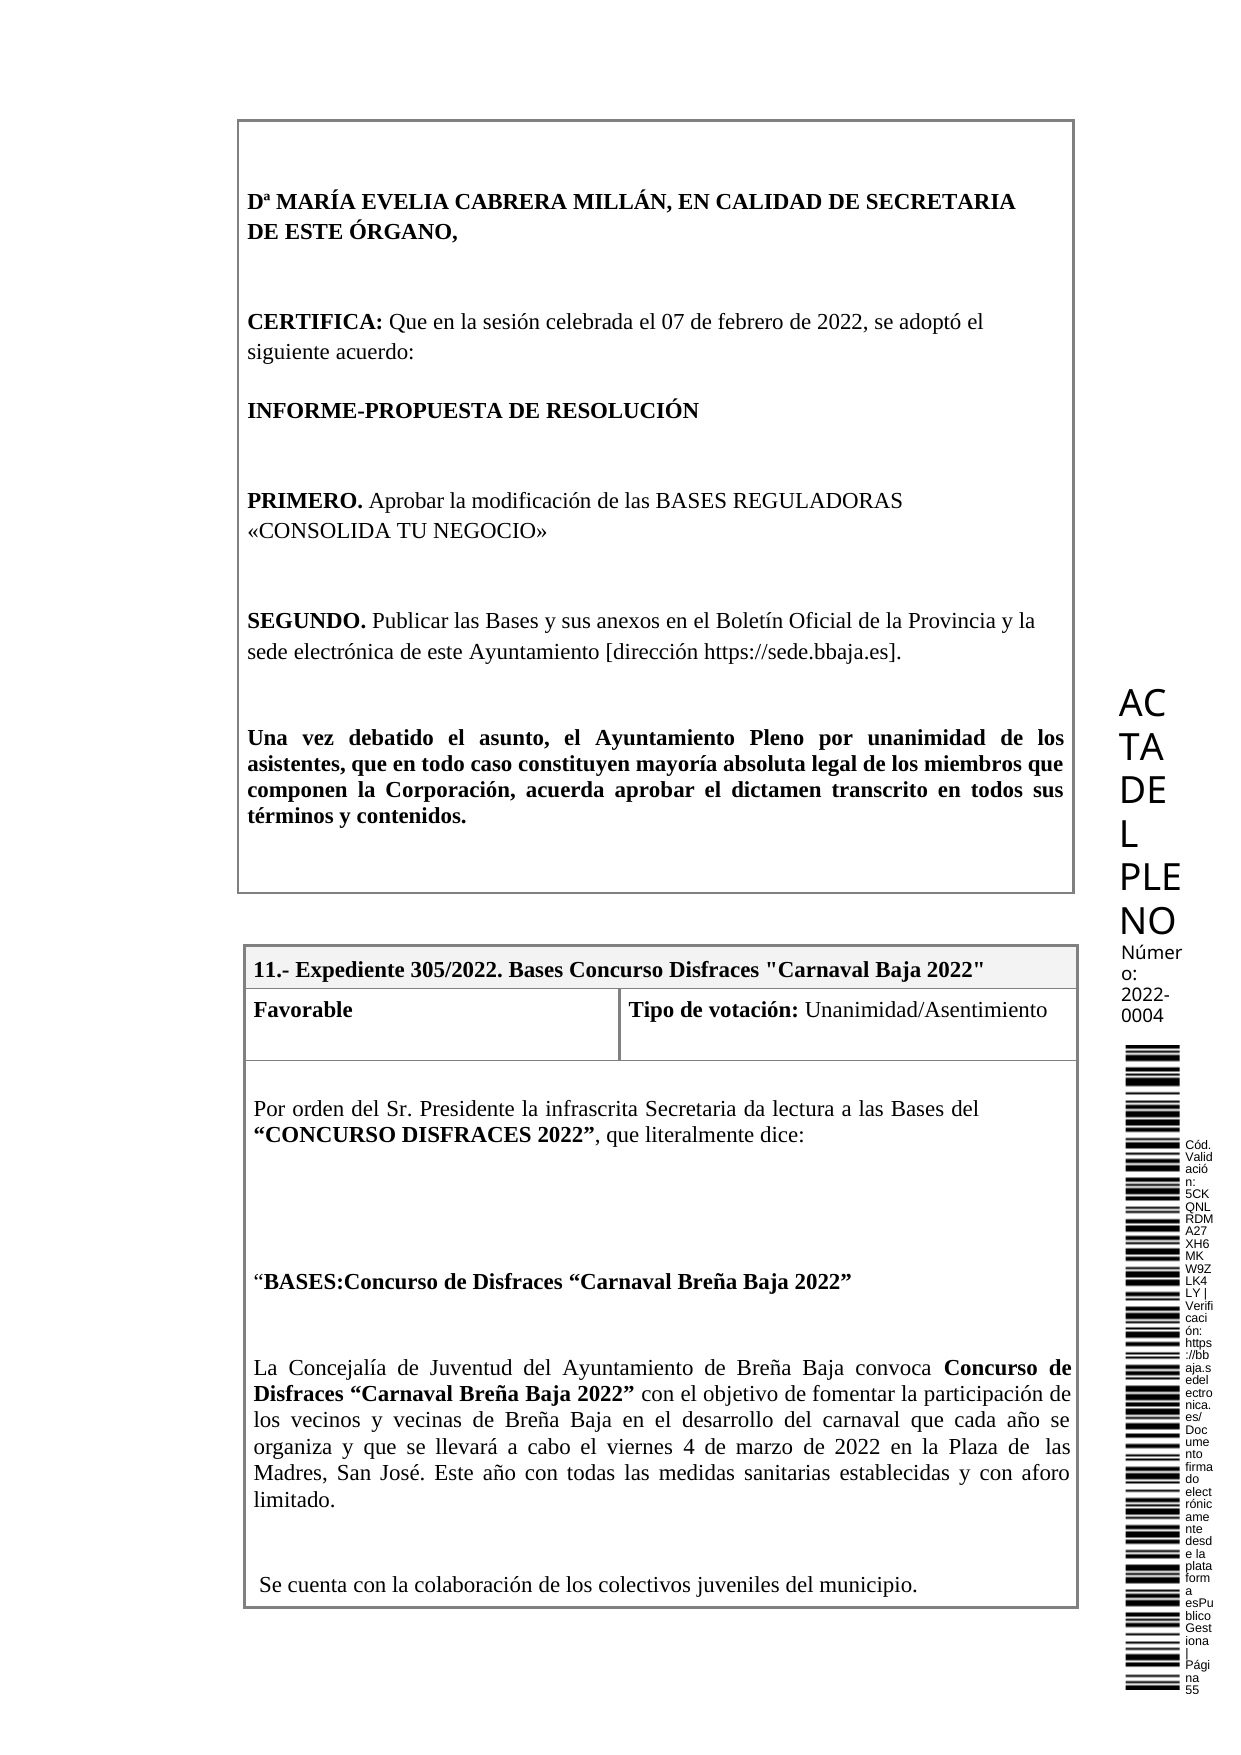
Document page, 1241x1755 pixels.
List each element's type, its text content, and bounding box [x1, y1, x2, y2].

text Una vez debatido el asunto, el Ayuntamiento Pleno por unanimidad de los asistentes, que en todo caso constituyen mayoría absoluta legal de los miembros que componen la Corporación, acuerda aprobar el dictamen transcrito en todos sus términos y contenidos. [247, 723, 1065, 829]
table_cell Tipo de votación: Unanimidad/Asentimiento [621, 989, 1076, 1060]
text ACTA DEL PLENO [1119, 682, 1186, 943]
text Número: 2022-0004 Fecha: 27/05/2022 [1121, 943, 1186, 1027]
text Cód. Validación: 5CKQNLRDMA27XH6MKW9ZLK4LY | Verificación: https://bbaja.sedelectronica.es/ Documento firmado electrónicamente desde la plataforma esPublico Gestiona | Página 55 de 79 [1185, 1139, 1214, 1694]
table_header 11.- Expediente 305/2022. Bases Concurso Disfraces "Carnaval Baja 2022" [246, 947, 1076, 988]
text INFORME-PROPUESTA DE RESOLUCIÓN [247, 398, 1072, 424]
table_cell Por orden del Sr. Presidente la infrascrita Secretaria da lectura a las Bases del “CONCURSO DISFRACES 2022”, que literalmente dice: “BASES:Concurso de Disfraces “Carnaval Breña Baja 2022” La Concejalía de Juventud del Ayuntamiento de Breña Baja convoca Concurso de Disfraces “Carnaval Breña Baja 2022” con el objetivo de fomentar la participación de los vecinos y vecinas de Breña Baja en el desarrollo del carnaval que cada año se organiza y que se llevará a cabo el viernes 4 de marzo de 2022 en la Plaza de las Madres, San José. Este año con todas las medidas sanitarias establecidas y con aforo limitado. Se cuenta con la colaboración de los colectivos juveniles del municipio. [246, 1061, 1076, 1606]
text Dª MARÍA EVELIA CABRERA MILLÁN, EN CALIDAD DE SECRETARIA DE ESTE ÓRGANO, [247, 188, 1046, 244]
text SEGUNDO. Publicar las Bases y sus anexos en el Boletín Oficial de la Provincia y la sede electrónica de este Ayuntamiento [dirección https://sede.bbaja.es]. [247, 607, 1046, 664]
text CERTIFICA: Que en la sesión celebrada el 07 de febrero de 2022, se adoptó el siguiente acuerdo: [247, 308, 1046, 364]
text PRIMERO. Aprobar la modificación de las BASES REGULADORAS «CONSOLIDA TU NEGOCIO» [247, 487, 1052, 544]
table_cell Favorable [246, 989, 618, 1060]
